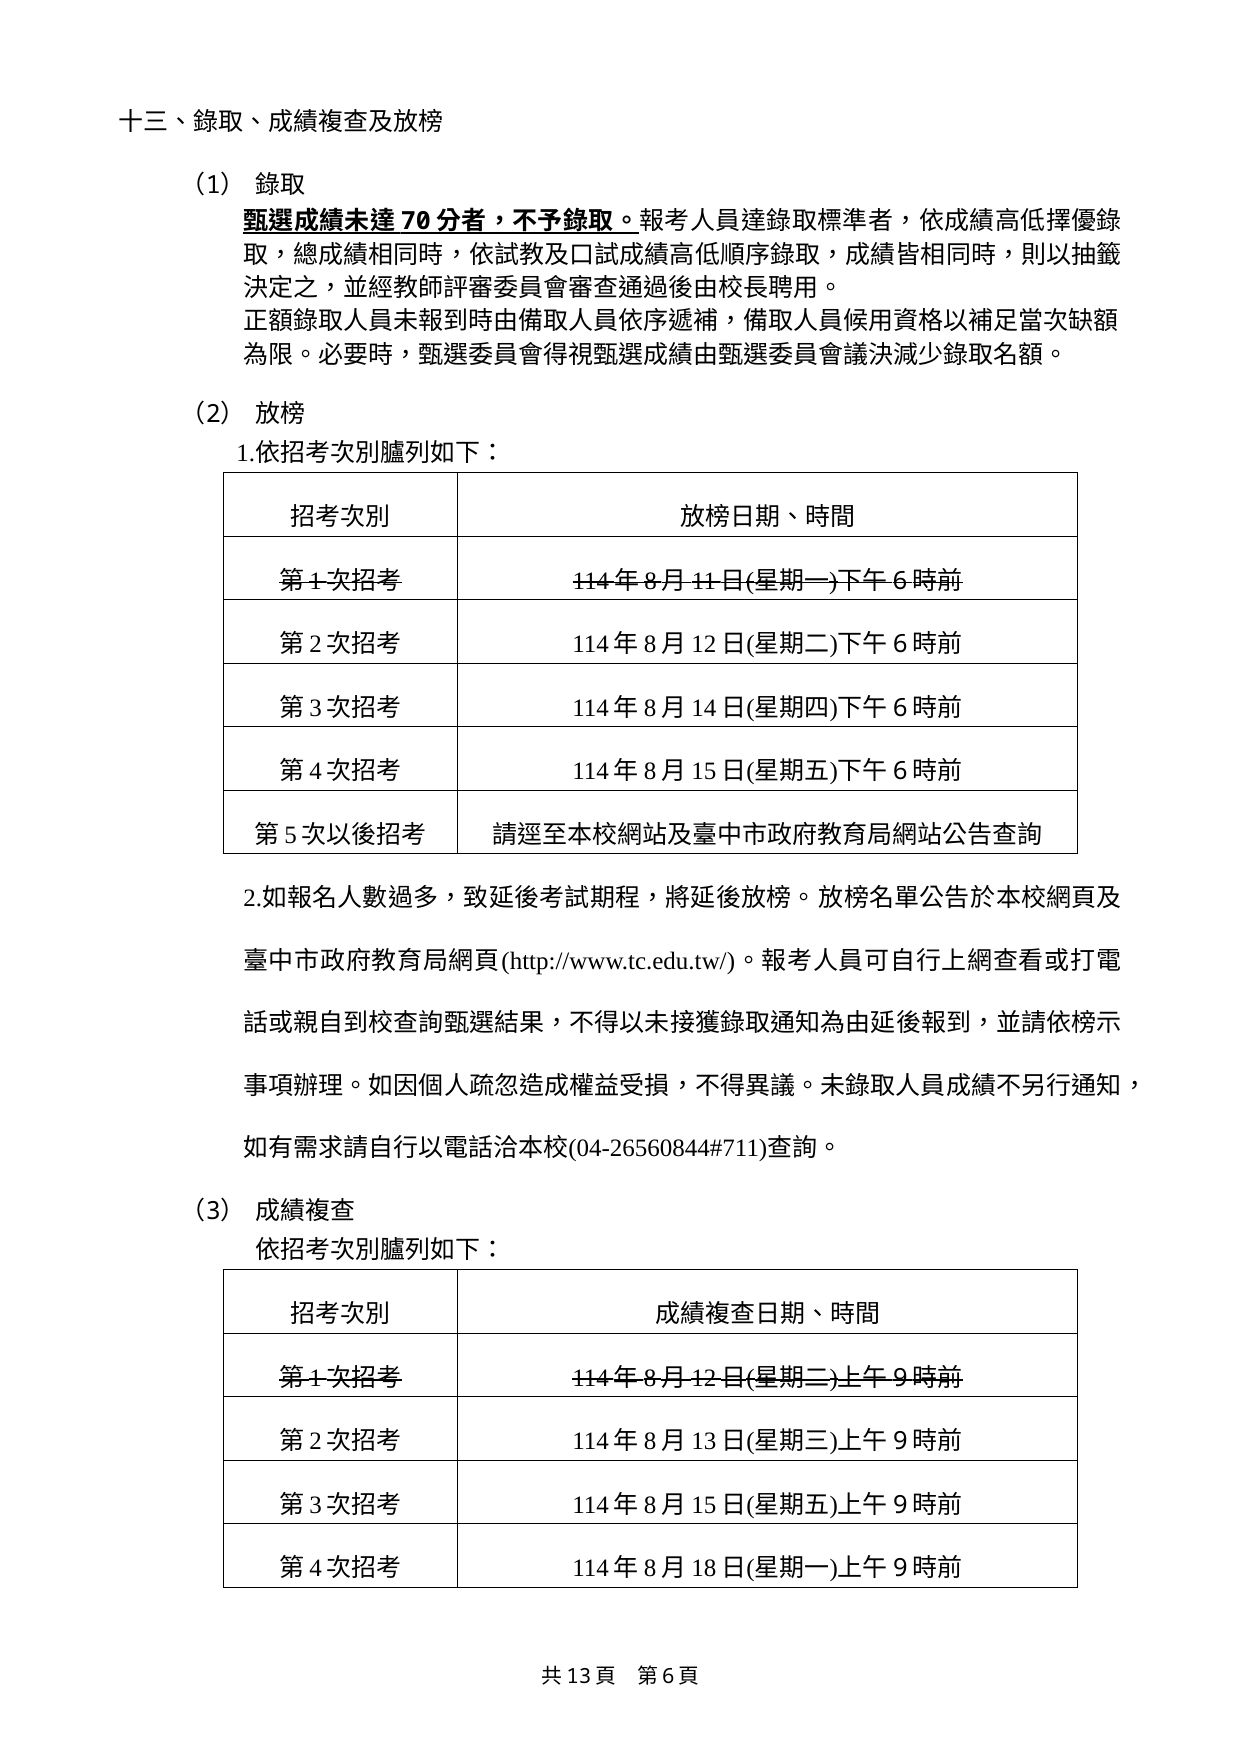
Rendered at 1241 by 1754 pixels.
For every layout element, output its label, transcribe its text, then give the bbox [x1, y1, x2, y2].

table_cell 第1次招考 [224, 537, 457, 599]
table_cell 114年8月12日(星期二)上午9時前 [458, 1334, 1077, 1396]
text 甄選成績未達70分者，不予錄取。報考人員達錄取標準者，依成績高低擇優錄取，總成績相同時，依試教及口試成績高低順序錄取，成績皆相同時，則以抽籤決定之，並經教師評審委員會審查通過後由校長聘用。 [243, 203, 1122, 303]
table_cell 第2次招考 [224, 600, 457, 663]
table_cell 114年8月12日(星期二)下午6時前 [458, 600, 1077, 663]
table_cell 第3次招考 [224, 664, 457, 726]
text 正額錄取人員未報到時由備取人員依序遞補，備取人員候用資格以補足當次缺額為限。必要時，甄選委員會得視甄選成績由甄選委員會議決減少錄取名額。 [243, 303, 1122, 370]
table_cell 第5次以後招考 [224, 791, 457, 853]
list 成績複查 [181, 1167, 1122, 1229]
table_cell 114年8月11日(星期一)下午6時前 [458, 537, 1077, 599]
table_cell 114年8月18日(星期一)上午9時前 [458, 1524, 1077, 1587]
table_cell 第3次招考 [224, 1461, 457, 1523]
list 錄取 [181, 141, 1122, 203]
table_cell 第2次招考 [224, 1397, 457, 1460]
table_cell 第4次招考 [224, 1524, 457, 1587]
text 十三、錄取、成績複查及放榜 [118, 78, 1122, 141]
table_header 招考次別 [224, 1270, 457, 1333]
list 放榜 [181, 370, 1122, 432]
text 1.依招考次別臚列如下： [236, 432, 1122, 468]
table_cell 114年8月13日(星期三)上午9時前 [458, 1397, 1077, 1460]
table_cell 114年8月15日(星期五)下午6時前 [458, 727, 1077, 790]
table_cell 第1次招考 [224, 1334, 457, 1396]
table_cell 請逕至本校網站及臺中市政府教育局網站公告查詢 [458, 791, 1077, 853]
table_cell 第4次招考 [224, 727, 457, 790]
table_cell 114年8月15日(星期五)上午9時前 [458, 1461, 1077, 1523]
text 2.如報名人數過多，致延後考試期程，將延後放榜。放榜名單公告於本校網頁及臺中市政府教育局網頁(http://www.tc.edu.tw/)。報考人員可自行上網查看或打電話或親自到校查詢甄選結果，不得以未接獲錄取通知為由延後報到，並請依榜示事項辦理。如因個人疏忽造成權益受損，不得異議。未錄取人員成績不另行通知，如有需求請自行以電話洽本校(04-26560844#711)查詢。 [243, 854, 1122, 1167]
table_header 招考次別 [224, 473, 457, 536]
table_header 放榜日期、時間 [458, 473, 1077, 536]
table_cell 114年8月14日(星期四)下午6時前 [458, 664, 1077, 726]
text 依招考次別臚列如下： [256, 1229, 1122, 1266]
table_header 成績複查日期、時間 [458, 1270, 1077, 1333]
